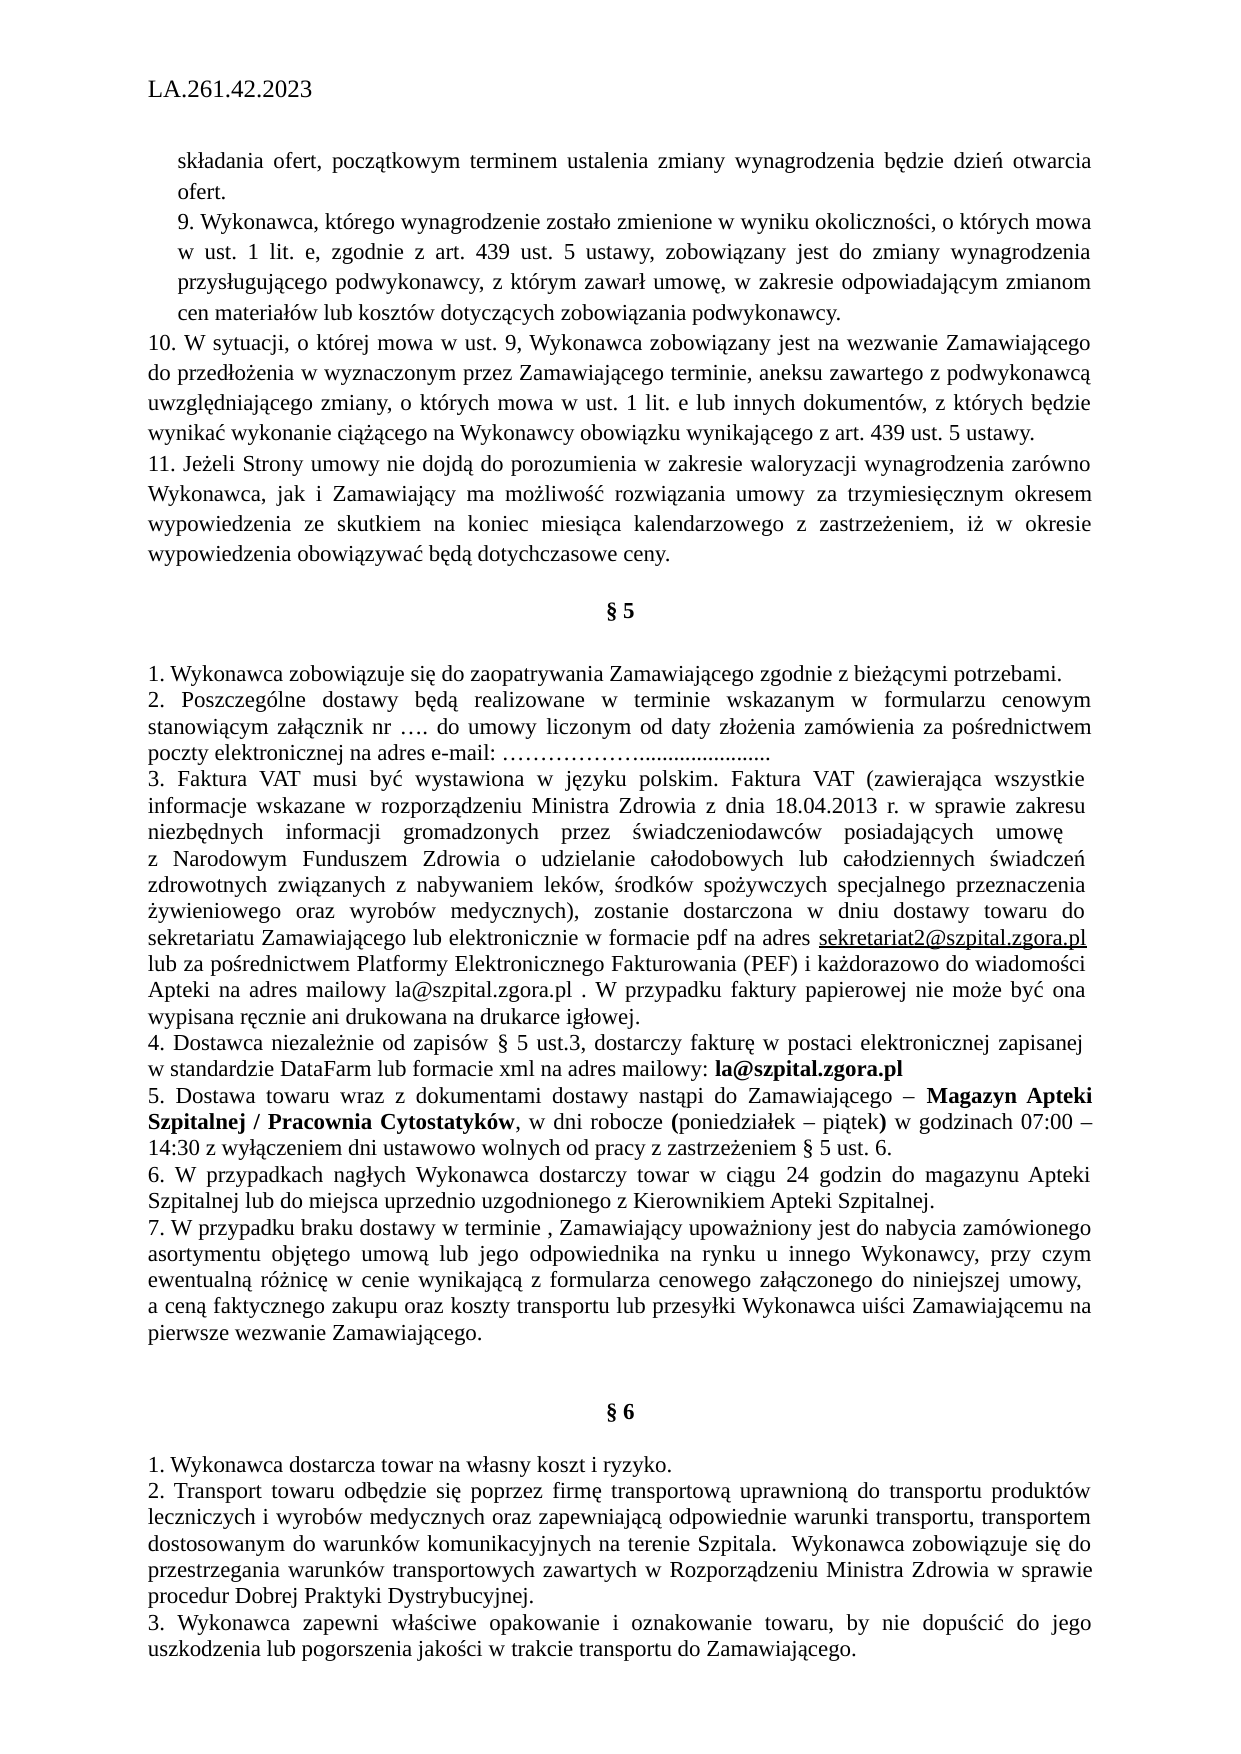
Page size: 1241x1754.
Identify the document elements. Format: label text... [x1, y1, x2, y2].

text 5. Dostawa towaru wraz z dokumentami dostawy nastąpi do Zamawiającego – Magazyn Apteki Szpitalnej / Pracownia Cytostatyków, w dni robocze (poniedziałek – piątek) w godzinach 07:00 – 14:30 z wyłączeniem dni ustawowo wolnych od pracy z zastrzeżeniem § 5 ust. 6. [148, 1082, 1093, 1161]
text § 5 [153, 597, 1087, 623]
text 3. Wykonawca zapewni właściwe opakowanie i oznakowanie towaru, by nie dopuścić do jego uszkodzenia lub pogorszenia jakości w trakcie transportu do Zamawiającego. [148, 1609, 1093, 1662]
text 2. Transport towaru odbędzie się poprzez firmę transportową uprawnioną do transportu produktów leczniczych i wyrobów medycznych oraz zapewniającą odpowiednie warunki transportu, transportem dostosowanym do warunków komunikacyjnych na terenie Szpitala. Wykonawca zobowiązuje się do przestrzegania warunków transportowych zawartych w Rozporządzeniu Ministra Zdrowia w sprawie procedur Dobrej Praktyki Dystrybucyjnej. [148, 1477, 1093, 1609]
text 1. Wykonawca zobowiązuje się do zaopatrywania Zamawiającego zgodnie z bieżącymi potrzebami. [148, 660, 1093, 686]
text 4. Dostawca niezależnie od zapisów § 5 ust.3, dostarczy fakturę w postaci elektronicznej zapisanej w standardzie DataFarm lub formacie xml na adres mailowy: la@szpital.zgora.pl [148, 1029, 1093, 1082]
text § 6 [148, 1398, 1093, 1424]
text 11. Jeżeli Strony umowy nie dojdą do porozumienia w zakresie waloryzacji wynagrodzenia zarówno Wykonawca, jak i Zamawiający ma możliwość rozwiązania umowy za trzymiesięcznym okresem wypowiedzenia ze skutkiem na koniec miesiąca kalendarzowego z zastrzeżeniem, iż w okresie wypowiedzenia obowiązywać będą dotychczasowe ceny. [148, 450, 1093, 567]
text 2. Poszczególne dostawy będą realizowane w terminie wskazanym w formularzu cenowym stanowiącym załącznik nr …. do umowy liczonym od daty złożenia zamówienia za pośrednictwem poczty elektronicznej na adres e-mail: ………………....................... [148, 686, 1093, 766]
text 10. W sytuacji, o której mowa w ust. 9, Wykonawca zobowiązany jest na wezwanie Zamawiającego do przedłożenia w wyznaczonym przez Zamawiającego terminie, aneksu zawartego z podwykonawcą uwzględniającego zmiany, o których mowa w ust. 1 lit. e lub innych dokumentów, z których będzie wynikać wykonanie ciążącego na Wykonawcy obowiązku wynikającego z art. 439 ust. 5 ustawy. [148, 329, 1093, 446]
text 1. Wykonawca dostarcza towar na własny koszt i ryzyko. [148, 1451, 1093, 1477]
text 9. Wykonawca, którego wynagrodzenie zostało zmienione w wyniku okoliczności, o których mowa w ust. 1 lit. e, zgodnie z art. 439 ust. 5 ustawy, zobowiązany jest do zmiany wynagrodzenia przysługującego podwykonawcy, z którym zawarł umowę, w zakresie odpowiadającym zmianom cen materiałów lub kosztów dotyczących zobowiązania podwykonawcy. [177, 208, 1093, 325]
text 7. W przypadku braku dostawy w terminie , Zamawiający upoważniony jest do nabycia zamówionego asortymentu objętego umową lub jego odpowiednika na rynku u innego Wykonawcy, przy czym ewentualną różnicę w cenie wynikającą z formularza cenowego załączonego do niniejszej umowy, a ceną faktycznego zakupu oraz koszty transportu lub przesyłki Wykonawca uiści Zamawiającemu na pierwsze wezwanie Zamawiającego. [148, 1213, 1093, 1345]
text składania ofert, początkowym terminem ustalenia zmiany wynagrodzenia będzie dzień otwarcia ofert. [177, 148, 1093, 204]
text 3. Faktura VAT musi być wystawiona w języku polskim. Faktura VAT (zawierająca wszystkie informacje wskazane w rozporządzeniu Ministra Zdrowia z dnia 18.04.2013 r. w sprawie zakresu niezbędnych informacji gromadzonych przez świadczeniodawców posiadających umowę z Narodowym Funduszem Zdrowia o udzielanie całodobowych lub całodziennych świadczeń zdrowotnych związanych z nabywaniem leków, środków spożywczych specjalnego przeznaczenia żywieniowego oraz wyrobów medycznych), zostanie dostarczona w dniu dostawy towaru do sekretariatu Zamawiającego lub elektronicznie w formacie pdf na adres sekretariat2@szpital.zgora.pl lub za pośrednictwem Platformy Elektronicznego Fakturowania (PEF) i każdorazowo do wiadomości Apteki na adres mailowy la@szpital.zgora.pl . W przypadku faktury papierowej nie może być ona wypisana ręcznie ani drukowana na drukarce igłowej. [148, 766, 1087, 1029]
text 6. W przypadkach nagłych Wykonawca dostarczy towar w ciągu 24 godzin do magazynu Apteki Szpitalnej lub do miejsca uprzednio uzgodnionego z Kierownikiem Apteki Szpitalnej. [148, 1161, 1093, 1213]
